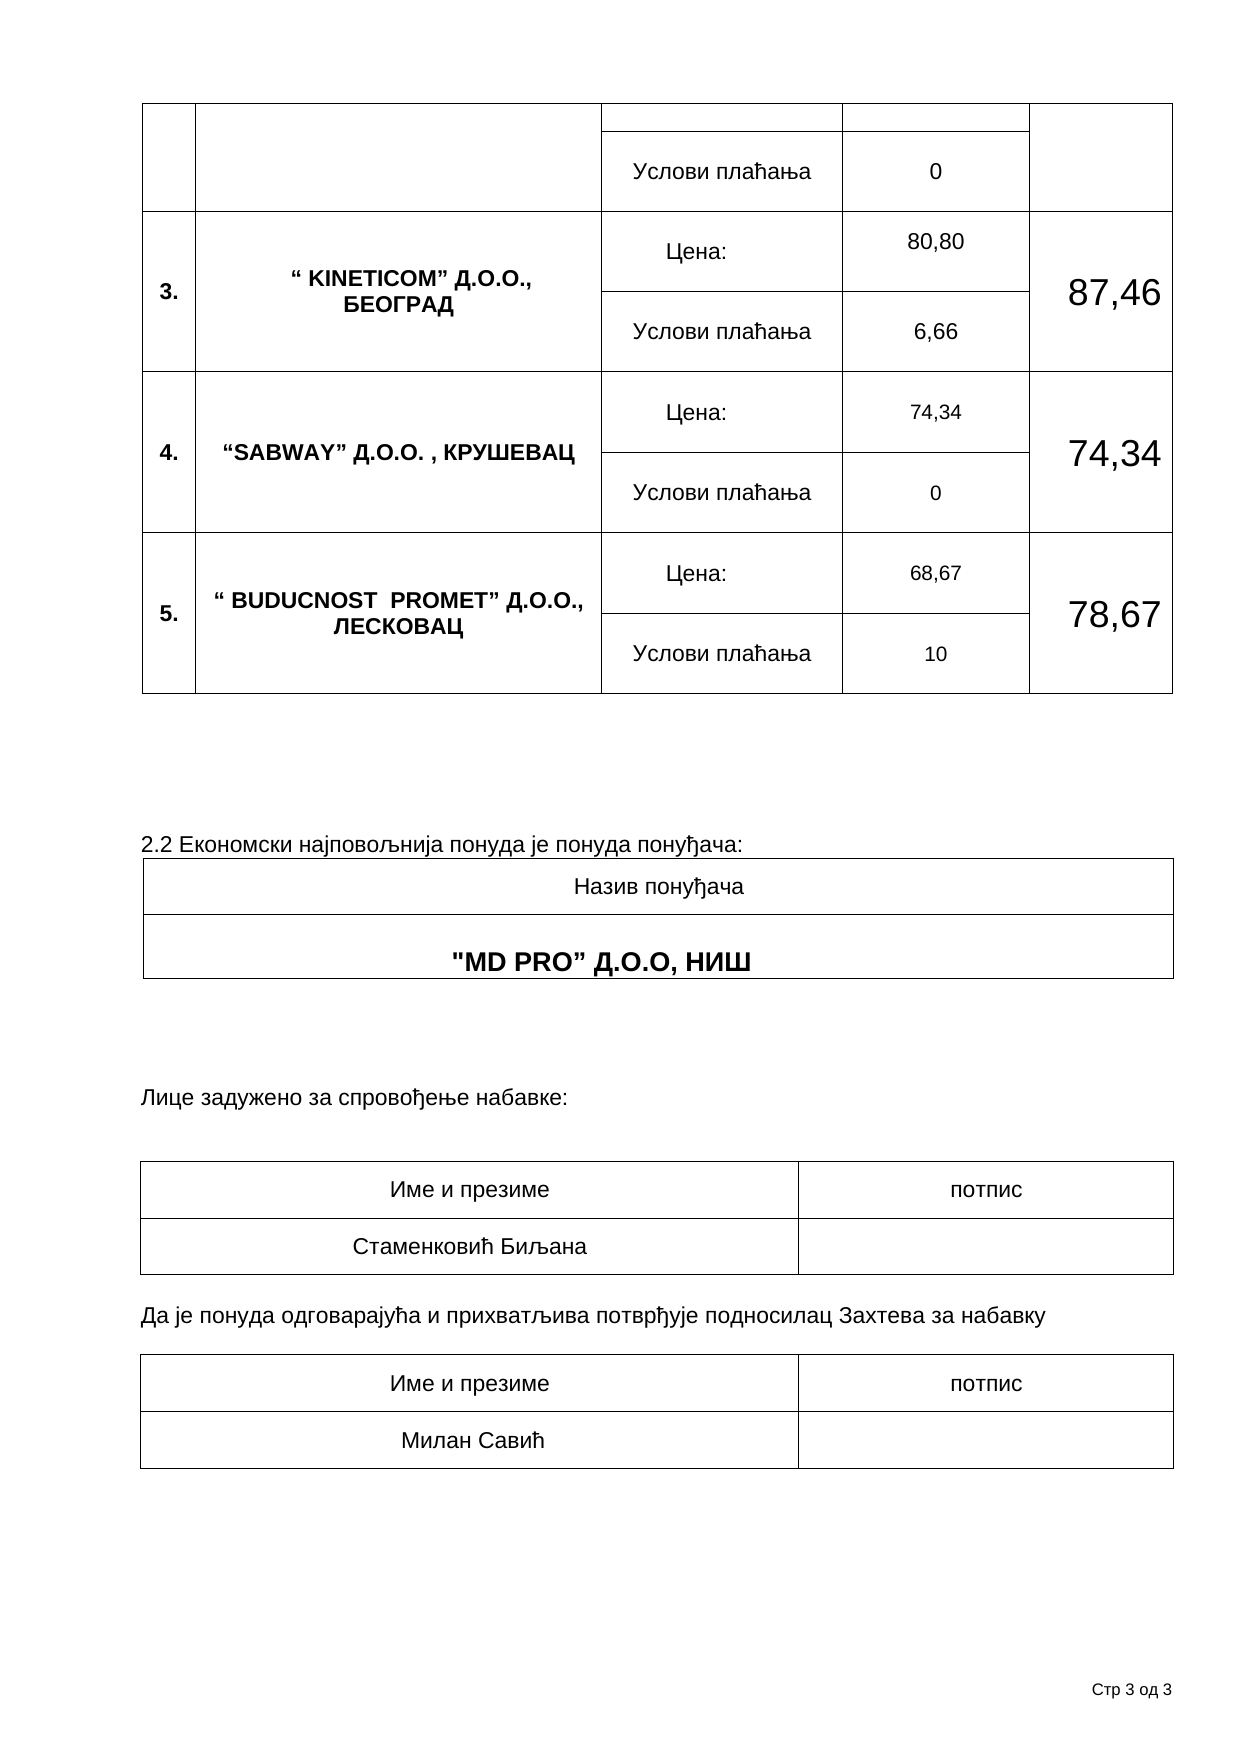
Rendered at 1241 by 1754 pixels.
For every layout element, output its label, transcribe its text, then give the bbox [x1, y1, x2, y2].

table_cell 74,34 [1030, 372, 1172, 532]
table_header потпис [799, 1355, 1173, 1411]
table_cell "MD PRO” Д.О.О, НИШ [144, 915, 1173, 978]
table_cell Стаменковић Биљана [141, 1219, 798, 1274]
table_cell “ BUDUCNOST PROMET” Д.О.О., ЛЕСКОВАЦ [196, 533, 601, 693]
table_cell [602, 104, 842, 131]
table_cell 80,80 [843, 212, 1029, 291]
table_cell 6,66 [843, 292, 1029, 371]
table_cell 87,46 [1030, 212, 1172, 371]
table_cell Цена: [602, 212, 842, 291]
table_cell [143, 104, 195, 211]
text Лице задужено за спровођење набавке: [141, 1084, 1172, 1111]
table_header Назив понуђача [144, 859, 1173, 914]
table_cell Милан Савић [141, 1412, 798, 1468]
table_cell Услови плаћања [602, 132, 842, 211]
table_cell Услови плаћања [602, 453, 842, 532]
table_cell Услови плаћања [602, 614, 842, 693]
table_cell [799, 1219, 1173, 1274]
text Да је понуда одговарајућа и прихватљива потврђује подносилац Захтева за набавку [141, 1302, 1172, 1328]
table_cell 0 [843, 453, 1029, 532]
table_cell 68,67 [843, 533, 1029, 613]
table_header Име и презиме [141, 1355, 798, 1411]
table_cell Цена: [602, 372, 842, 452]
table_cell 78,67 [1030, 533, 1172, 693]
table_cell 5. [143, 533, 195, 693]
text 2.2 Економски најповољнија понуда је понуда понуђача: [141, 831, 1172, 857]
table_cell Услови плаћања [602, 292, 842, 371]
table_cell Цена: [602, 533, 842, 613]
table_cell 10 [843, 614, 1029, 693]
table_cell 0 [843, 132, 1029, 211]
table_cell 4. [143, 372, 195, 532]
table_cell “ KINETICOM” Д.О.О., БЕОГРАД [196, 212, 601, 371]
table_cell [843, 104, 1029, 131]
table_cell 74,34 [843, 372, 1029, 452]
table_cell 3. [143, 212, 195, 371]
table_cell [196, 104, 601, 211]
table_cell [799, 1412, 1173, 1468]
table_cell [1030, 104, 1172, 211]
table_cell “SABWAY” Д.О.О. , КРУШЕВАЦ [196, 372, 601, 532]
table_header потпис [799, 1162, 1173, 1217]
table_header Име и презиме [141, 1162, 798, 1217]
